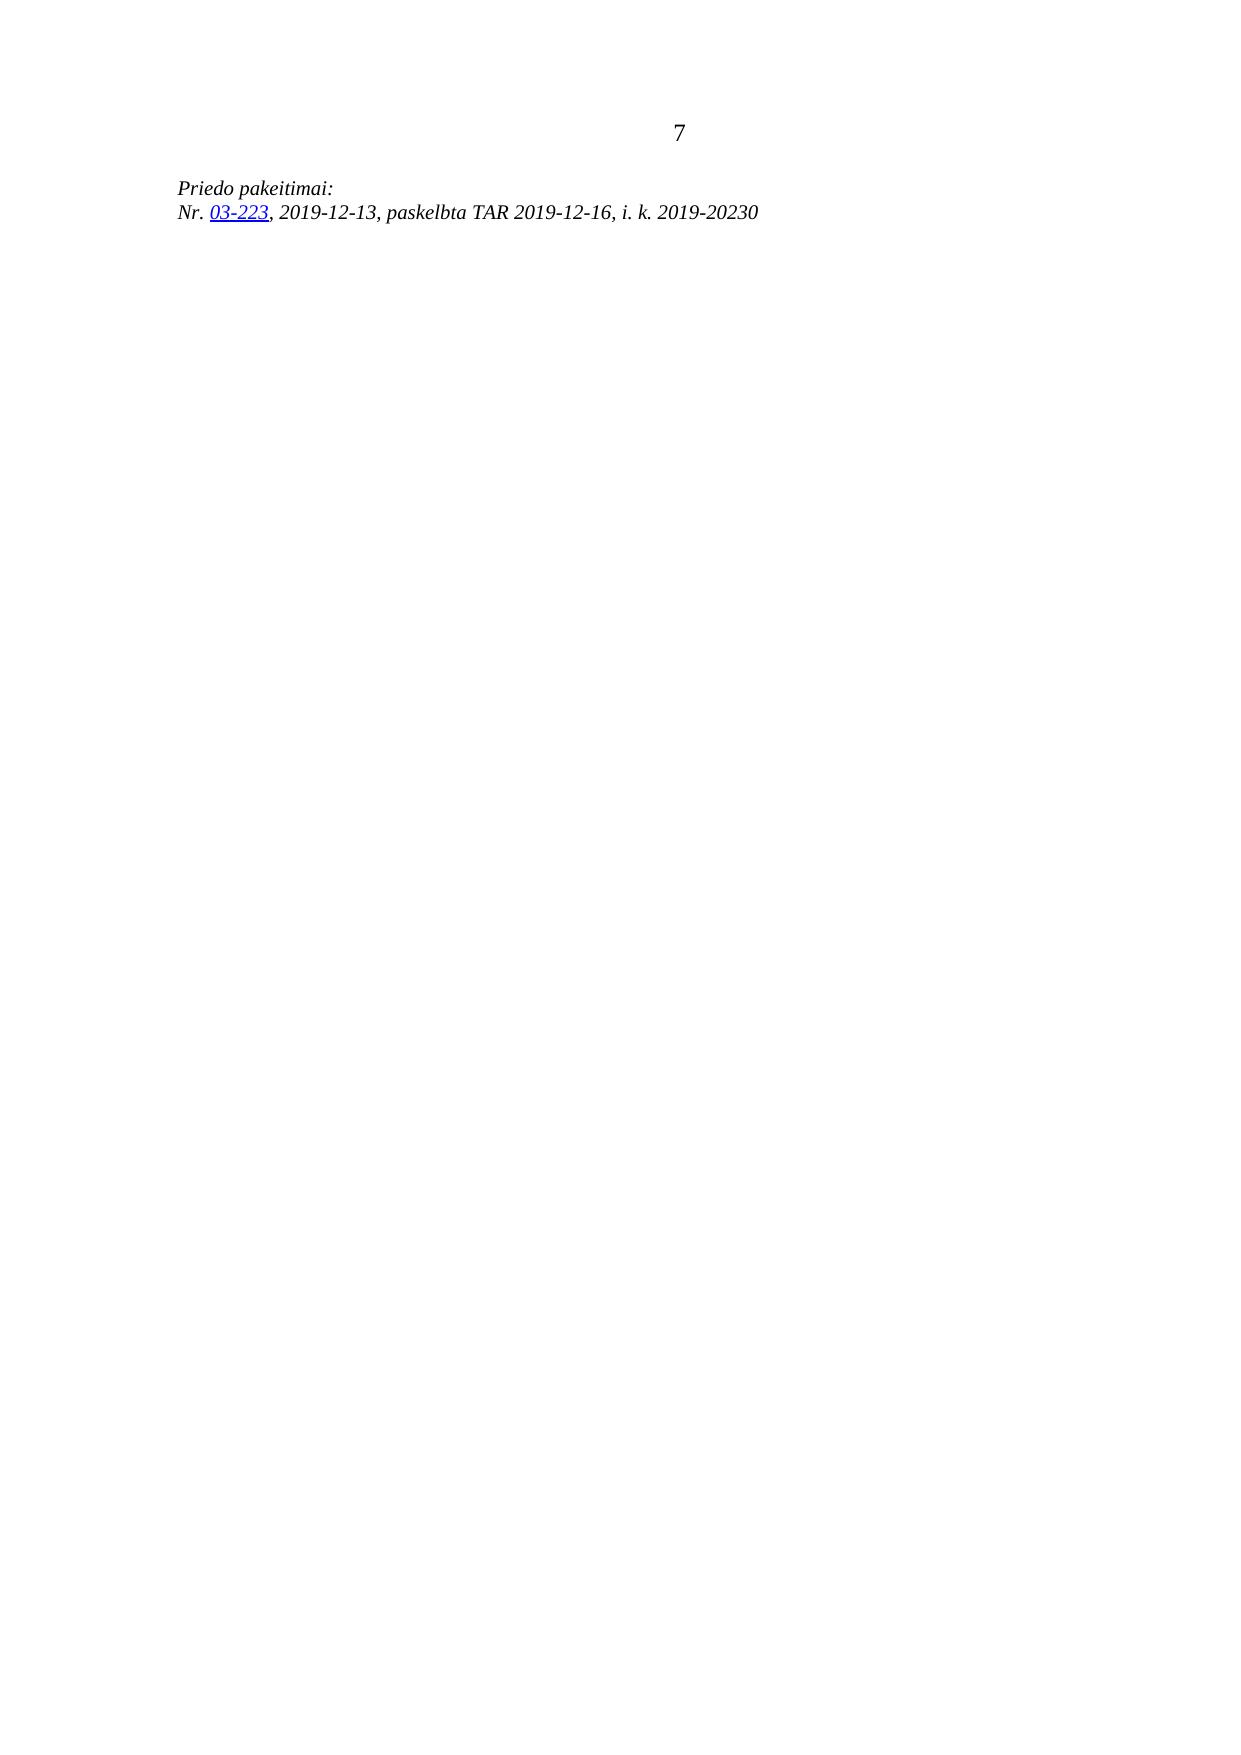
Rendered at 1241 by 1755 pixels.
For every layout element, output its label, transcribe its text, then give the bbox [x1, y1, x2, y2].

text Priedo pakeitimai: [177, 176, 1181, 200]
text Nr. 03-223, 2019-12-13, paskelbta TAR 2019-12-16, i. k. 2019-20230 [177, 200, 1181, 224]
